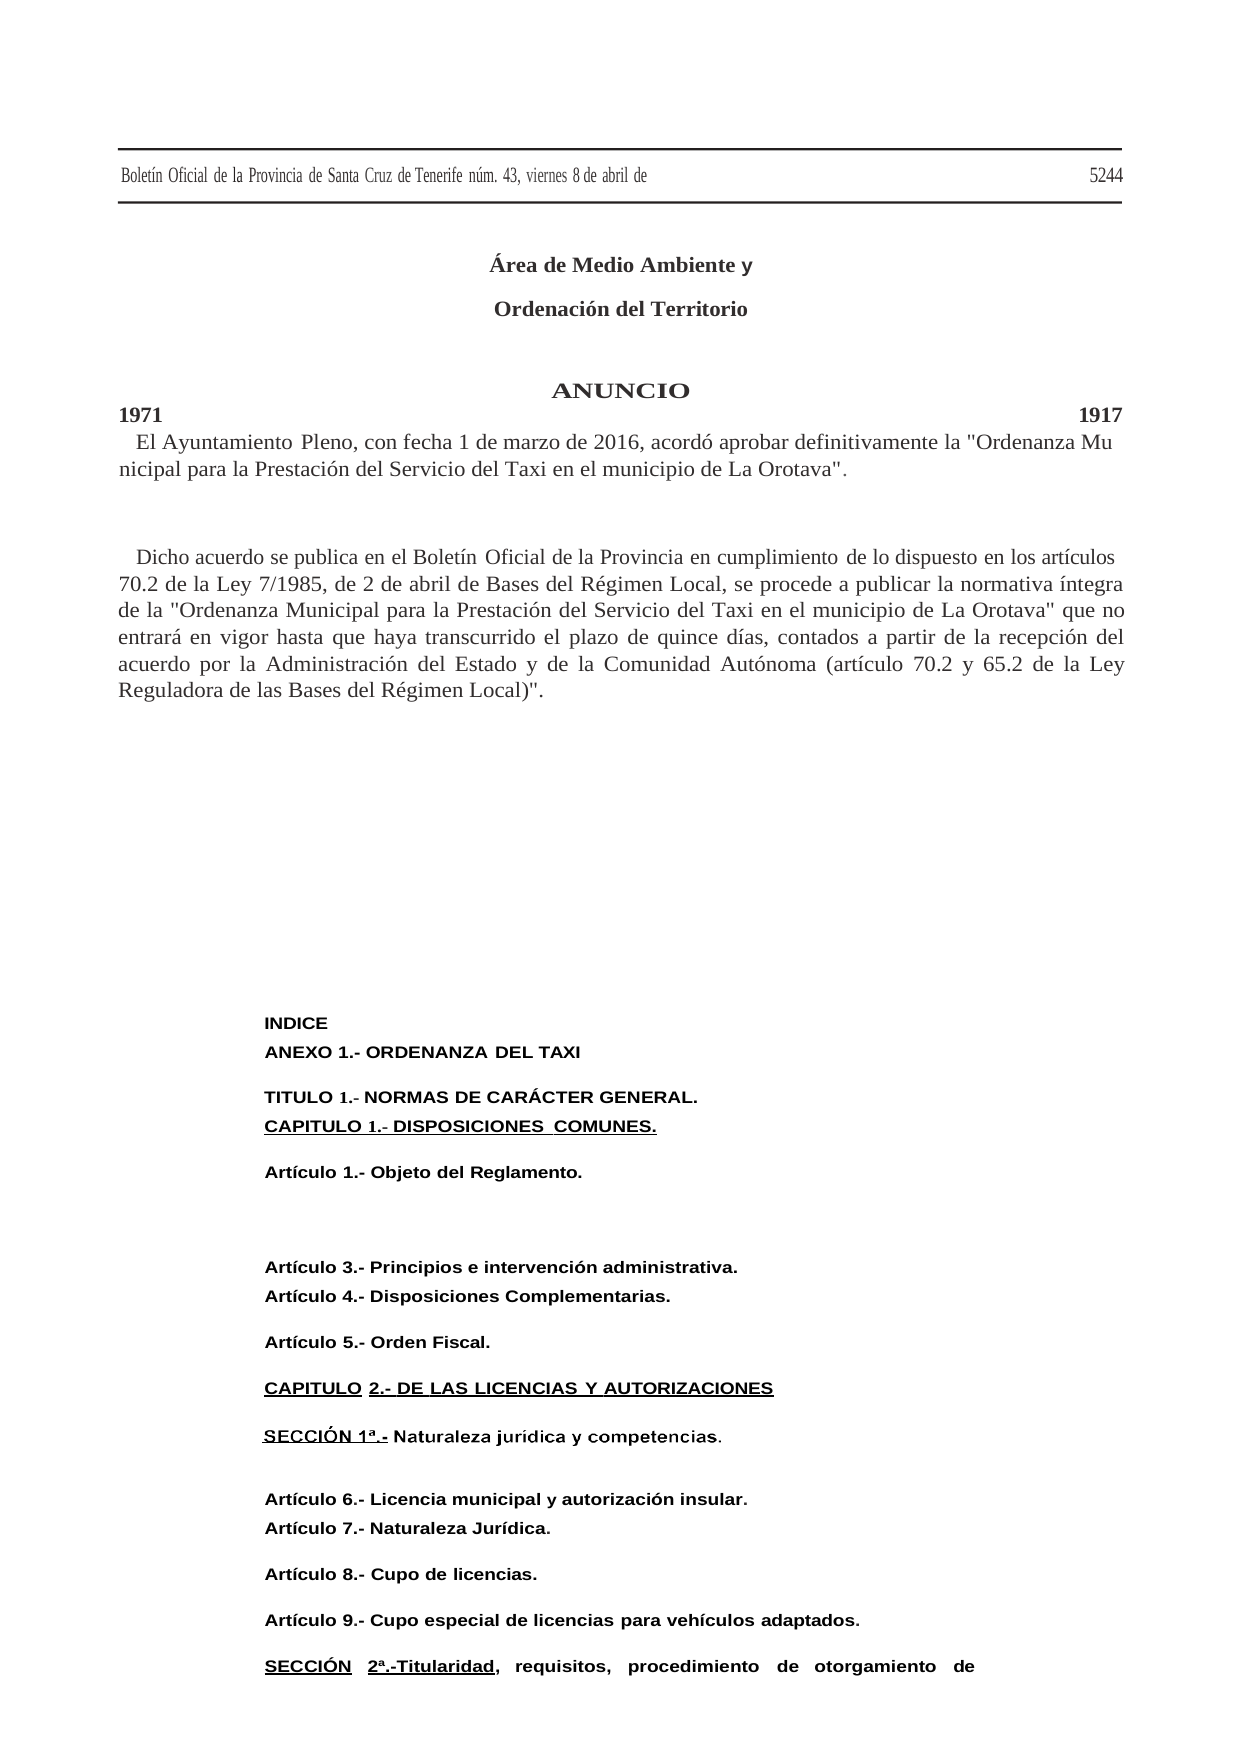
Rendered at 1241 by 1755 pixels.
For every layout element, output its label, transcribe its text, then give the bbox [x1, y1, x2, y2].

text Artículo 8.- Cupo de licencias. [264, 1564, 1136, 1584]
text Artículo 3.- Principios e intervención administrativa. Artículo 4.- Disposiciones Complementarias. [264, 1258, 770, 1306]
text ANEXO 1.- ORDENANZA DEL TAXI [264, 1043, 1136, 1062]
text Área de Medio Ambiente y [489, 252, 754, 277]
text Artículo 9.- Cupo especial de licencias para vehículos adaptados. [264, 1610, 1136, 1629]
text TITULO 1.- NORMAS DE CARÁCTER GENERAL. CAPITULO 1.- DISPOSICIONES COMUNES. [264, 1088, 770, 1136]
text Ordenación del Territorio [488, 296, 754, 321]
text Artículo 1.- Objeto del Reglamento. [264, 1163, 1136, 1182]
text ANUNCIO [488, 379, 754, 403]
subtitle CAPITULO 2.- DE LAS LICENCIAS Y AUTORIZACIONES [264, 1378, 1136, 1398]
text 70.2 de la Ley 7/1985, de 2 de abril de Bases del Régimen Local, se procede a publicar la normativa íntegra de la "Ordenanza Municipal para la Prestación del Servicio del Taxi en el municipio de La Orotava" que no entrará en vigor hasta que haya transcurrido el plazo de quince días, contados a partir de la recepción del acuerdo por la Administración del Estado y de la Comunidad Autónoma (artículo 70.2 y 65.2 de la Ley Reguladora de las Bases del Régimen Local)". [118, 571, 1125, 703]
text Dicho acuerdo se publica en el Boletín Oficial de la Provincia en cumplimiento de lo dispuesto en los artículos [136, 544, 1136, 569]
text El Ayuntamiento Pleno, con fecha 1 de marzo de 2016, acordó aprobar definitivamente la "Ordenanza Mu­ nicipal para la Prestación del Servicio del Taxi en el municipio de La Orotava". [119, 429, 1136, 481]
text Artículo 5.- Orden Fiscal. [264, 1333, 1136, 1352]
text SECCIÓN 2ª.-Titularidad, requisitos, procedimiento de otorgamiento de [264, 1656, 1136, 1676]
text Artículo 6.- Licencia municipal y autorización insular. Artículo 7.- Naturaleza Jurídica. [264, 1490, 770, 1538]
text INDICE [264, 1014, 1136, 1033]
text 1971 1917 [118, 403, 1136, 427]
